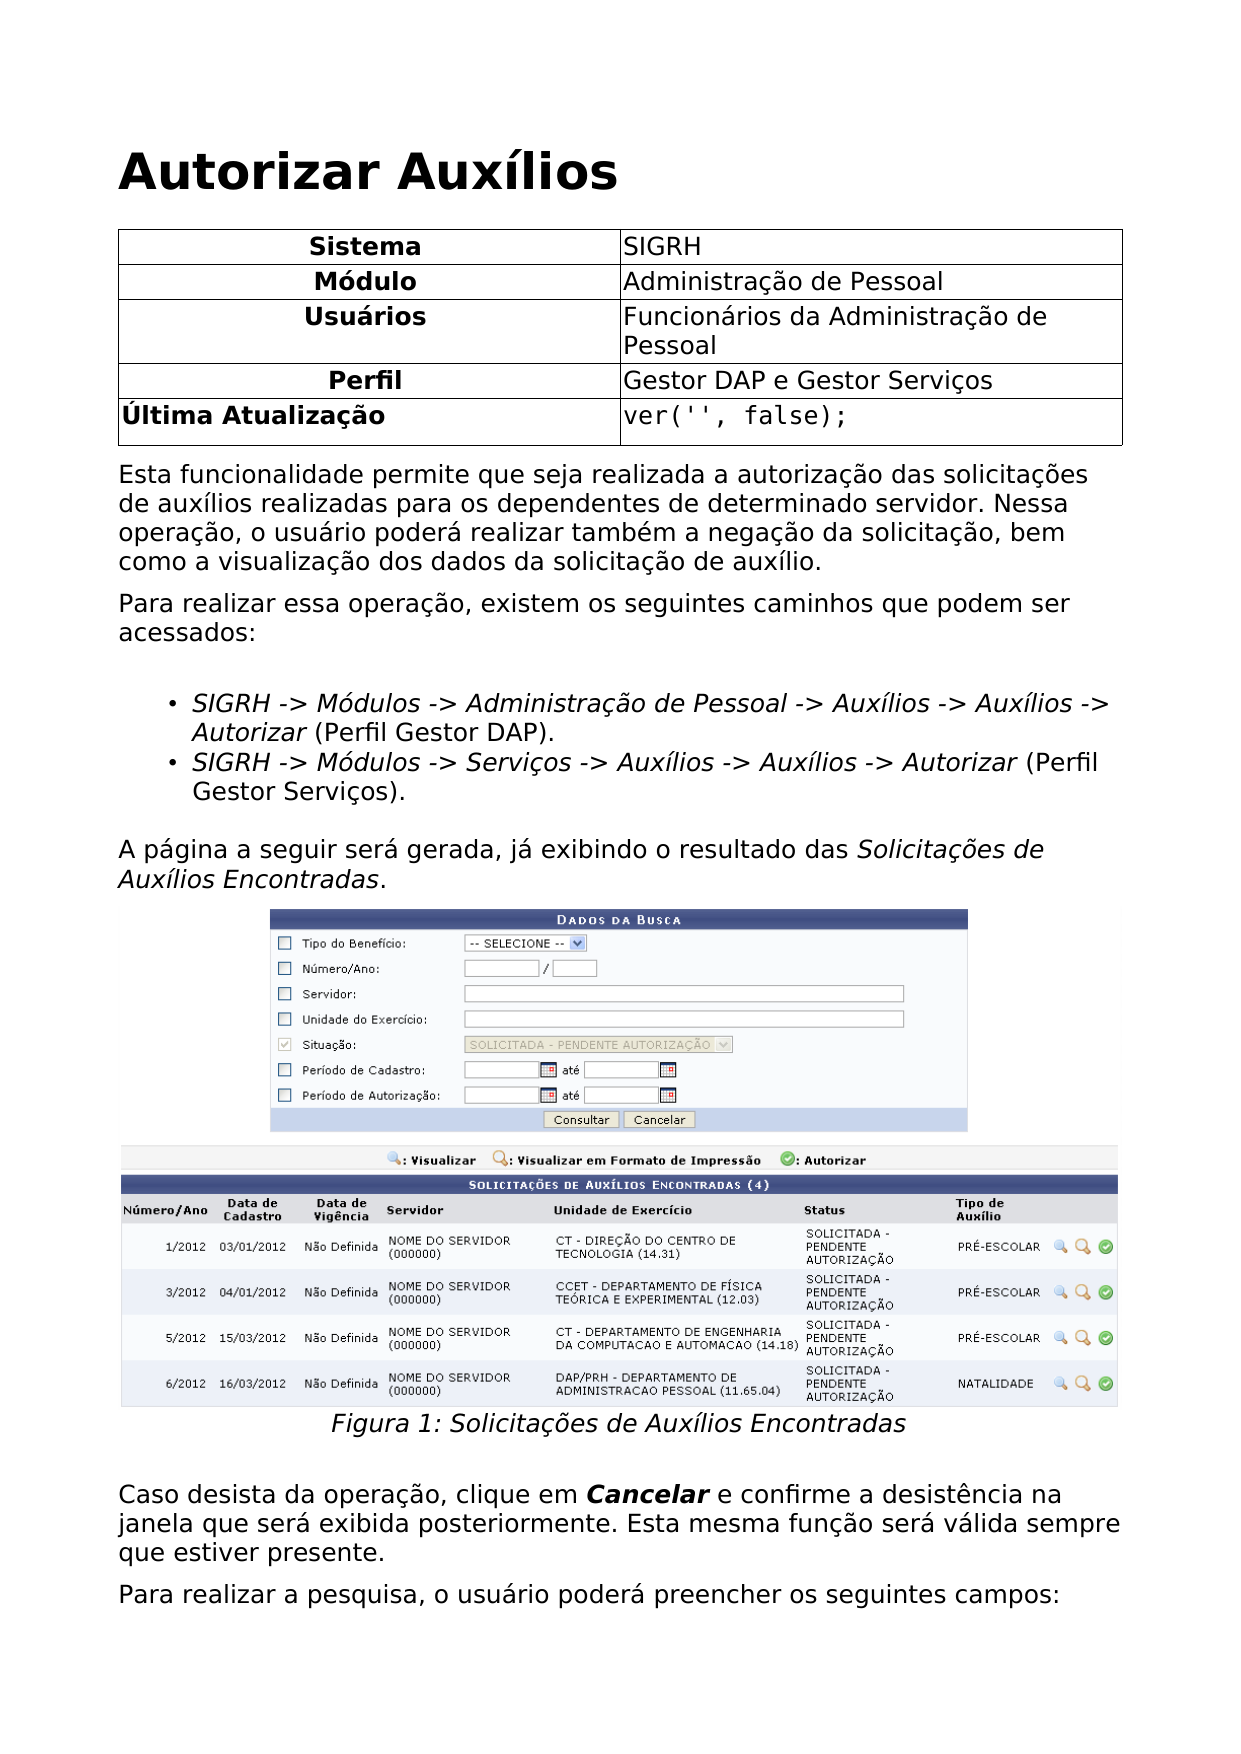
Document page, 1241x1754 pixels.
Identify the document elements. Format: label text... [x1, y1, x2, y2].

list SIGRH -> Módulos -> Serviços -> Auxílios -> Auxílios -> Autorizar (Perfil Gestor Serviços). [177, 748, 1122, 806]
table_cell Perfil [119, 364, 620, 398]
text Esta funcionalidade permite que seja realizada a autorização das solicitações de auxílios realizadas para os dependentes de determinado servidor. Nessa operação, o usuário poderá realizar também a negação da solicitação, bem como a visualização dos dados da solicitação de auxílio. [118, 460, 1122, 577]
table_cell ver('', false); [621, 399, 1122, 445]
text Caso desista da operação, clique em Cancelar e confirme a desistência na janela que será exibida posteriormente. Esta mesma função será válida sempre que estiver presente. [118, 1480, 1122, 1568]
table_cell Gestor DAP e Gestor Serviços [621, 364, 1122, 398]
list SIGRH -> Módulos -> Administração de Pessoal -> Auxílios -> Auxílios -> Autorizar (Perfil Gestor DAP). [177, 689, 1122, 748]
text Figura 1: Solicitações de Auxílios Encontradas [118, 1410, 1122, 1438]
text Para realizar essa operação, existem os seguintes caminhos que podem ser acessados: [118, 589, 1122, 647]
table_cell Módulo [119, 265, 620, 299]
picture [118, 906, 1123, 1410]
table_header Sistema [119, 230, 620, 264]
text A página a seguir será gerada, já exibindo o resultado das Solicitações de Auxílios Encontradas. [118, 836, 1122, 894]
subtitle Autorizar Auxílios [118, 143, 1122, 201]
table_header SIGRH [621, 230, 1122, 264]
table_cell Administração de Pessoal [621, 265, 1122, 299]
table_cell Última Atualização [119, 399, 620, 445]
table_cell Usuários [119, 300, 620, 363]
text Para realizar a pesquisa, o usuário poderá preencher os seguintes campos: [118, 1580, 1122, 1609]
table_cell Funcionários da Administração de Pessoal [621, 300, 1122, 363]
